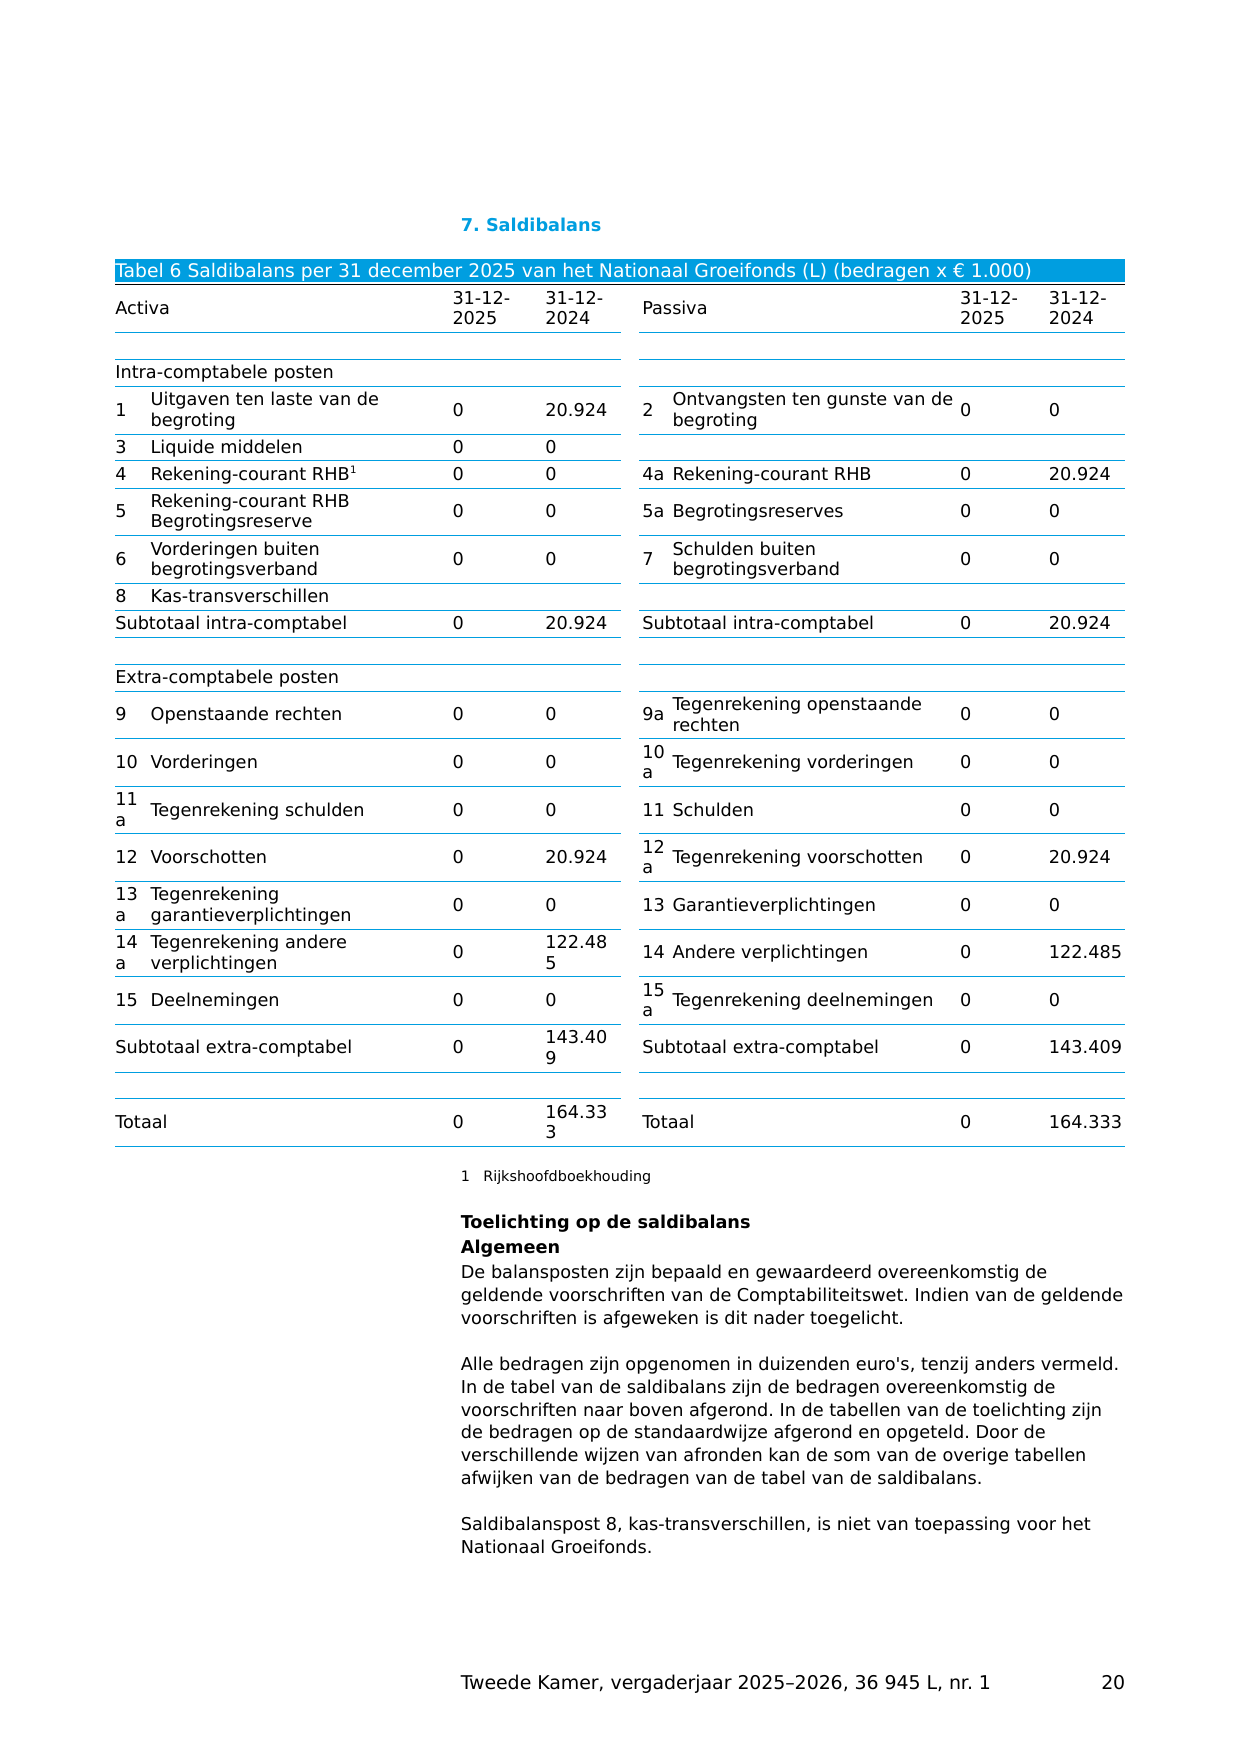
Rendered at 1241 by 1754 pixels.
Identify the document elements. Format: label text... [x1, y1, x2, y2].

table_cell [1036, 977, 1046, 1024]
table_cell [532, 435, 542, 460]
table_cell [1046, 360, 1125, 386]
table_cell [1036, 692, 1046, 738]
table_cell 0 [957, 930, 1036, 976]
table_cell 0 [449, 787, 532, 833]
table_cell Uitgaven ten laste van de begroting [148, 387, 449, 433]
table_cell [1036, 584, 1046, 609]
table_cell 0 [957, 787, 1036, 833]
table_cell Andere verplichtingen [669, 930, 957, 976]
table_cell [1036, 638, 1046, 663]
table_cell 15a [639, 977, 669, 1024]
table_cell 0 [957, 692, 1036, 738]
table_cell [148, 1073, 449, 1098]
table_cell Passiva [639, 285, 957, 332]
table_cell [669, 333, 957, 359]
table_cell [957, 435, 1036, 460]
table_cell 0 [449, 739, 532, 786]
table_cell 20.924 [542, 834, 621, 881]
table_cell [532, 387, 542, 433]
table_cell 0 [1046, 882, 1125, 928]
table_cell [1046, 435, 1125, 460]
table_cell Tegenrekening voorschotten [669, 834, 957, 881]
table_cell 14a [115, 930, 147, 976]
table_cell [669, 638, 957, 663]
table_cell Rekening-courant RHB1 [148, 461, 449, 487]
title 7. Saldibalans [461, 213, 1125, 236]
table_cell [148, 638, 449, 663]
table_cell 0 [449, 387, 532, 433]
table_cell Deelnemingen [148, 977, 449, 1024]
table_cell Tegenrekening schulden [148, 787, 449, 833]
table_cell 8 [115, 584, 147, 609]
table_cell 122.485 [1046, 930, 1125, 976]
table_cell Ontvangsten ten gunste van de begroting [669, 387, 957, 433]
table_cell 11a [115, 787, 147, 833]
table_cell [532, 360, 542, 386]
table_cell [449, 1073, 532, 1098]
table_cell [639, 638, 669, 663]
table_cell [532, 930, 542, 976]
table_cell [532, 285, 542, 332]
table_cell 31-12-2025 [449, 285, 532, 332]
table_cell 20.924 [1046, 834, 1125, 881]
table_cell Vorderingen [148, 739, 449, 786]
table_cell Tegenrekening garantieverplichtingen [148, 882, 449, 928]
table_cell Vorderingen buiten begrotingsverband [148, 536, 449, 583]
table_cell 15 [115, 977, 147, 1024]
table_cell [1046, 638, 1125, 663]
table_cell [1036, 882, 1046, 928]
table_cell 31-12-2024 [1046, 285, 1125, 332]
table_cell 13a [115, 882, 147, 928]
text Saldibalanspost 8, kas-transverschillen, is niet van toepassing voor het Nationaal Groeifonds. [461, 1512, 1125, 1558]
table_cell Activa [115, 285, 449, 332]
table_cell [1036, 930, 1046, 976]
table_cell [1036, 489, 1046, 535]
table_cell Subtotaal intra-comptabel [639, 611, 957, 637]
text Algemeen [461, 1235, 1125, 1258]
table_cell 0 [449, 977, 532, 1024]
table_cell 0 [542, 692, 621, 738]
table_cell Schulden buiten begrotingsverband [669, 536, 957, 583]
table_cell 0 [449, 882, 532, 928]
table_cell [115, 1147, 147, 1168]
table_cell Subtotaal extra-comptabel [115, 1025, 449, 1071]
table_cell Rekening-courant RHB Begrotingsreserve [148, 489, 449, 535]
table_cell 31-12-2024 [542, 285, 621, 332]
text Toelichting op de saldibalans [461, 1210, 1125, 1233]
table_cell 0 [1046, 536, 1125, 583]
table_cell 0 [542, 536, 621, 583]
table_cell 0 [1046, 977, 1125, 1024]
table_cell 164.333 [542, 1099, 621, 1146]
table_cell 0 [449, 461, 532, 487]
table_cell Schulden [669, 787, 957, 833]
table_cell [532, 584, 542, 609]
table_cell 0 [1046, 692, 1125, 738]
table_cell [1036, 611, 1046, 637]
table_cell [449, 665, 532, 691]
table_cell 1 [115, 387, 147, 433]
table_cell 11 [639, 787, 669, 833]
table_cell 0 [957, 1099, 1036, 1146]
table_cell 0 [542, 739, 621, 786]
table_cell 20.924 [1046, 461, 1125, 487]
table_cell [1036, 1073, 1046, 1098]
table_cell 0 [449, 536, 532, 583]
table_cell [532, 834, 542, 881]
table_cell 13 [639, 882, 669, 928]
table_cell [148, 333, 449, 359]
table_cell [1036, 1025, 1046, 1071]
table_cell 14 [639, 930, 669, 976]
table_cell Garantieverplichtingen [669, 882, 957, 928]
table_cell 0 [542, 977, 621, 1024]
table_cell [957, 333, 1036, 359]
table_cell Kas-transverschillen [148, 584, 449, 609]
table_cell [532, 333, 542, 359]
table_cell [1036, 665, 1046, 691]
table_cell [1036, 536, 1046, 583]
table_cell [532, 638, 542, 663]
table_cell [1036, 1099, 1046, 1146]
table_cell 0 [1046, 489, 1125, 535]
table_cell 0 [449, 1025, 532, 1071]
table_cell 4a [639, 461, 669, 487]
table_cell 7 [639, 536, 669, 583]
table_cell [669, 584, 957, 609]
table_cell Tegenrekening andere verplichtingen [148, 930, 449, 976]
table_cell [639, 435, 669, 460]
table_cell 0 [1046, 787, 1125, 833]
table_cell [669, 435, 957, 460]
table_cell [532, 977, 542, 1024]
table_cell [957, 584, 1036, 609]
table_cell [1036, 360, 1046, 386]
table_cell [449, 333, 532, 359]
table_cell 0 [957, 882, 1036, 928]
table_cell 3 [115, 435, 147, 460]
table_cell 10a [639, 739, 669, 786]
table_cell Extra-comptabele posten [115, 665, 449, 691]
table_cell [639, 584, 669, 609]
table_cell [957, 638, 1036, 663]
table_cell [542, 1073, 621, 1098]
table_cell [1046, 665, 1125, 691]
table_cell [532, 692, 542, 738]
table_cell Totaal [115, 1099, 449, 1146]
table_cell [115, 1073, 147, 1098]
table_cell [1036, 461, 1046, 487]
table_cell 6 [115, 536, 147, 583]
table_cell 143.409 [1046, 1025, 1125, 1071]
table_cell [532, 536, 542, 583]
text De balansposten zijn bepaald en gewaardeerd overeenkomstig de geldende voorschriften van de Comptabiliteitswet. Indien van de geldende voorschriften is afgeweken is dit nader toegelicht. [461, 1260, 1125, 1329]
table_cell 10 [115, 739, 147, 786]
table_cell 0 [449, 435, 532, 460]
table_cell [957, 360, 1036, 386]
table_cell [115, 638, 147, 663]
table_cell 0 [542, 461, 621, 487]
table_cell [542, 333, 621, 359]
table_cell 0 [957, 536, 1036, 583]
table_cell 0 [957, 461, 1036, 487]
table_cell [542, 665, 621, 691]
table_cell 0 [449, 611, 532, 637]
table_cell [621, 285, 639, 1146]
table_cell [1036, 285, 1046, 332]
table_cell 0 [1046, 387, 1125, 433]
table_cell 12a [639, 834, 669, 881]
table_cell 0 [542, 489, 621, 535]
table_cell [1046, 1073, 1125, 1098]
table_cell [1036, 435, 1046, 460]
table_cell 164.333 [1046, 1099, 1125, 1146]
table_cell [542, 584, 621, 609]
table_cell 2 [639, 387, 669, 433]
table_cell 0 [449, 834, 532, 881]
table_cell [542, 638, 621, 663]
table_cell 0 [449, 1099, 532, 1146]
table_cell 122.485 [542, 930, 621, 976]
table_cell 20.924 [542, 387, 621, 433]
table_cell Rekening-courant RHB [669, 461, 957, 487]
table_cell 0 [1046, 739, 1125, 786]
table_cell [115, 333, 147, 359]
table_cell [1036, 333, 1046, 359]
table_cell [449, 584, 532, 609]
table_cell 0 [957, 977, 1036, 1024]
table_cell [449, 360, 532, 386]
table_cell 0 [542, 882, 621, 928]
table_cell [639, 665, 957, 691]
table_cell Begrotingsreserves [669, 489, 957, 535]
table_cell 143.409 [542, 1025, 621, 1071]
table_cell Totaal [639, 1099, 957, 1146]
text Alle bedragen zijn opgenomen in duizenden euro's, tenzij anders vermeld. In de tabel van de saldibalans zijn de bedragen overeenkomstig de voorschriften naar boven afgerond. In de tabellen van de toelichting zijn de bedragen op de standaardwijze afgerond en opgeteld. Door de verschillende wijzen van afronden kan de som van de overige tabellen afwijken van de bedragen van de tabel van de saldibalans. [461, 1352, 1125, 1489]
table_cell Subtotaal intra-comptabel [115, 611, 449, 637]
table_cell 0 [449, 489, 532, 535]
table_cell 0 [542, 787, 621, 833]
table_cell [1046, 333, 1125, 359]
table_cell [1036, 387, 1046, 433]
table_cell Tegenrekening openstaande rechten [669, 692, 957, 738]
table_cell [532, 489, 542, 535]
table_cell [532, 461, 542, 487]
table_cell Voorschotten [148, 834, 449, 881]
table_cell 9 [115, 692, 147, 738]
table_cell [639, 1073, 669, 1098]
table_cell 5a [639, 489, 669, 535]
table_cell Intra-comptabele posten [115, 360, 449, 386]
table_cell 0 [542, 435, 621, 460]
table_cell [532, 665, 542, 691]
table_cell 0 [957, 834, 1036, 881]
table_cell 0 [449, 930, 532, 976]
table_cell 0 [957, 1025, 1036, 1071]
table_cell 5 [115, 489, 147, 535]
table_cell 0 [957, 739, 1036, 786]
table_cell 4 [115, 461, 147, 487]
table_cell [639, 333, 669, 359]
table_cell 0 [449, 692, 532, 738]
table_cell 31-12-2025 [957, 285, 1036, 332]
table_cell Tegenrekening deelnemingen [669, 977, 957, 1024]
table_cell 9a [639, 692, 669, 738]
table_cell Tegenrekening vorderingen [669, 739, 957, 786]
table_cell [532, 787, 542, 833]
table_cell [1036, 787, 1046, 833]
table_cell 12 [115, 834, 147, 881]
table_cell [957, 665, 1036, 691]
table_cell Openstaande rechten [148, 692, 449, 738]
table_cell [669, 1073, 957, 1098]
table_cell Liquide middelen [148, 435, 449, 460]
table_cell [532, 882, 542, 928]
table_cell 0 [957, 489, 1036, 535]
table_cell [957, 1073, 1036, 1098]
table_cell [532, 1099, 542, 1146]
table_cell [639, 360, 957, 386]
table_cell [532, 611, 542, 637]
table_cell 0 [957, 611, 1036, 637]
table_cell [532, 1025, 542, 1071]
table_cell 20.924 [1046, 611, 1125, 637]
table_cell [1046, 584, 1125, 609]
table_cell Subtotaal extra-comptabel [639, 1025, 957, 1071]
table_cell 0 [957, 387, 1036, 433]
table_cell [449, 638, 532, 663]
table_cell [1036, 834, 1046, 881]
table_cell [542, 360, 621, 386]
table_cell [1036, 739, 1046, 786]
list Rijkshoofdboekhouding [461, 1168, 1125, 1185]
table_cell 20.924 [542, 611, 621, 637]
table_cell [532, 739, 542, 786]
table_cell [532, 1073, 542, 1098]
